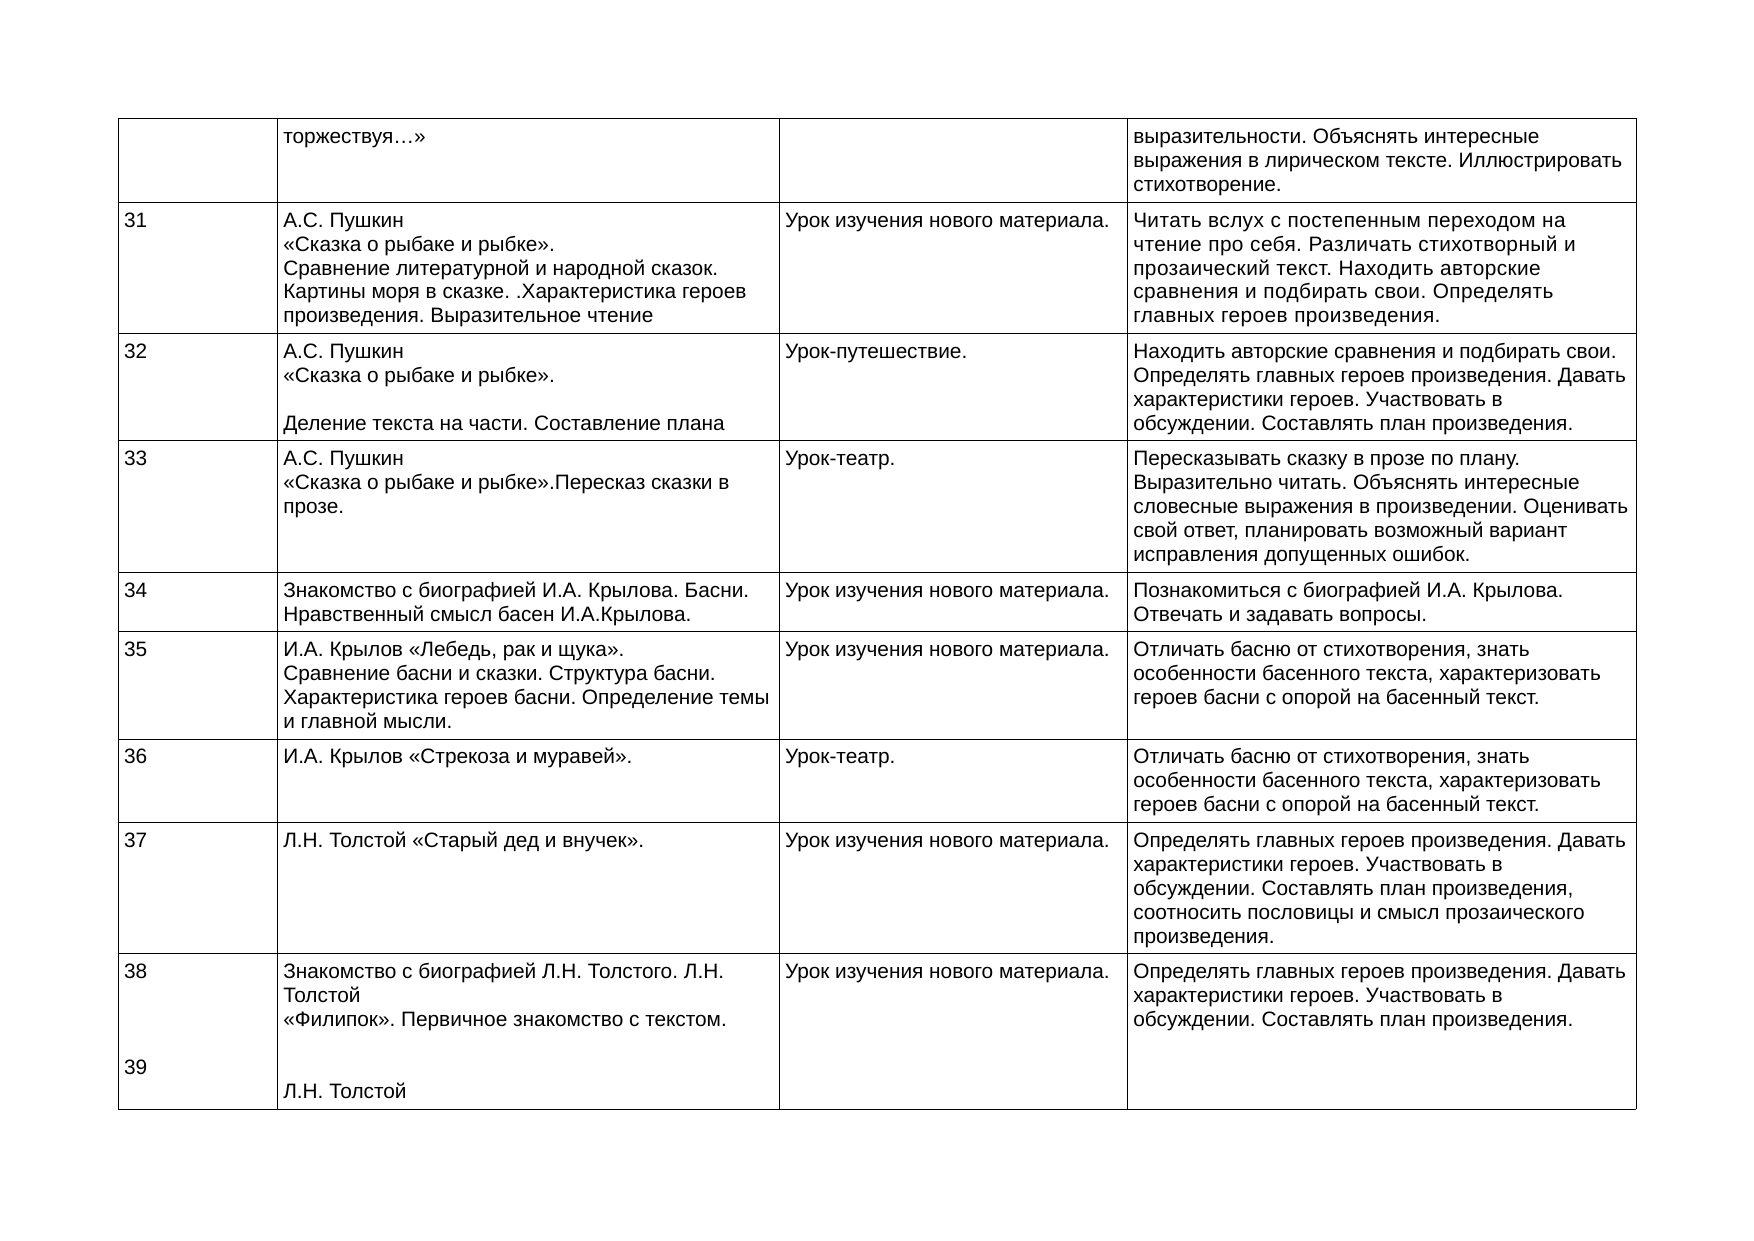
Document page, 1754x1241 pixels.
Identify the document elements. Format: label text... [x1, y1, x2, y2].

table_cell И.А. Крылов «Стрекоза и муравей». [278, 740, 779, 822]
table_cell Л.Н. Толстой «Старый дед и внучек». [278, 823, 779, 953]
table_cell Знакомство с биографией Л.Н. Толстого. Л.Н. Толстой «Филипок». Первичное знакомство с текстом. Л.Н. Толстой [278, 954, 779, 1109]
table_cell Отличать басню от стихотворения, знать особенности басенного текста, характеризовать героев басни с опорой на басенный текст. [1128, 740, 1636, 822]
table_cell Пересказывать сказку в прозе по плану. Выразительно читать. Объяснять интересные словесные выражения в произведении. Оценивать свой ответ, планировать возможный вариант исправления допущенных ошибок. [1128, 441, 1636, 572]
table_cell [780, 119, 1127, 202]
table_cell 34 [119, 573, 277, 631]
table_cell Урок изучения нового материала. [780, 573, 1127, 631]
table_cell Читать вслух с постепенным переходом на чтение про себя. Различать стихотворный и прозаический текст. Находить авторские сравнения и подбирать свои. Определять главных героев произведения. [1128, 203, 1636, 333]
table_cell 31 [119, 203, 277, 333]
table_cell торжествуя…» [278, 119, 779, 202]
table_cell Определять главных героев произведения. Давать характеристики героев. Участвовать в обсуждении. Составлять план произведения, соотносить пословицы и смысл прозаического произведения. [1128, 823, 1636, 953]
table_cell [119, 119, 277, 202]
table_cell Урок-путешествие. [780, 334, 1127, 440]
table_cell Определять главных героев произведения. Давать характеристики героев. Участвовать в обсуждении. Составлять план произведения. [1128, 954, 1636, 1109]
table_cell И.А. Крылов «Лебедь, рак и щука». Сравнение басни и сказки. Структура басни. Характеристика героев басни. Определение темы и главной мысли. [278, 632, 779, 738]
table_cell А.С. Пушкин «Сказка о рыбаке и рыбке».Пересказ сказки в прозе. [278, 441, 779, 572]
table_cell 32 [119, 334, 277, 440]
table_cell 33 [119, 441, 277, 572]
table_cell Урок изучения нового материала. [780, 203, 1127, 333]
table_cell 38 39 [119, 954, 277, 1109]
table_cell Знакомство с биографией И.А. Крылова. Басни. Нравственный смысл басен И.А.Крылова. [278, 573, 779, 631]
table_cell Находить авторские сравнения и подбирать свои. Определять главных героев произведения. Давать характеристики героев. Участвовать в обсуждении. Составлять план произведения. [1128, 334, 1636, 440]
table_cell А.С. Пушкин «Сказка о рыбаке и рыбке». Сравнение литературной и народной сказок. Картины моря в сказке. .Характеристика героев произведения. Выразительное чтение [278, 203, 779, 333]
table_cell Урок-театр. [780, 740, 1127, 822]
table_cell Урок изучения нового материала. [780, 954, 1127, 1109]
table_cell 37 [119, 823, 277, 953]
table_cell Отличать басню от стихотворения, знать особенности басенного текста, характеризовать героев басни с опорой на басенный текст. [1128, 632, 1636, 738]
table_cell Познакомиться с биографией И.А. Крылова. Отвечать и задавать вопросы. [1128, 573, 1636, 631]
table_cell Урок изучения нового материала. [780, 632, 1127, 738]
table_cell Урок изучения нового материала. [780, 823, 1127, 953]
table_cell А.С. Пушкин «Сказка о рыбаке и рыбке». Деление текста на части. Составление плана [278, 334, 779, 440]
table_cell 36 [119, 740, 277, 822]
table_cell Урок-театр. [780, 441, 1127, 572]
table_cell выразительности. Объяснять интересные выражения в лирическом тексте. Иллюстрировать стихотворение. [1128, 119, 1636, 202]
table_cell 35 [119, 632, 277, 738]
